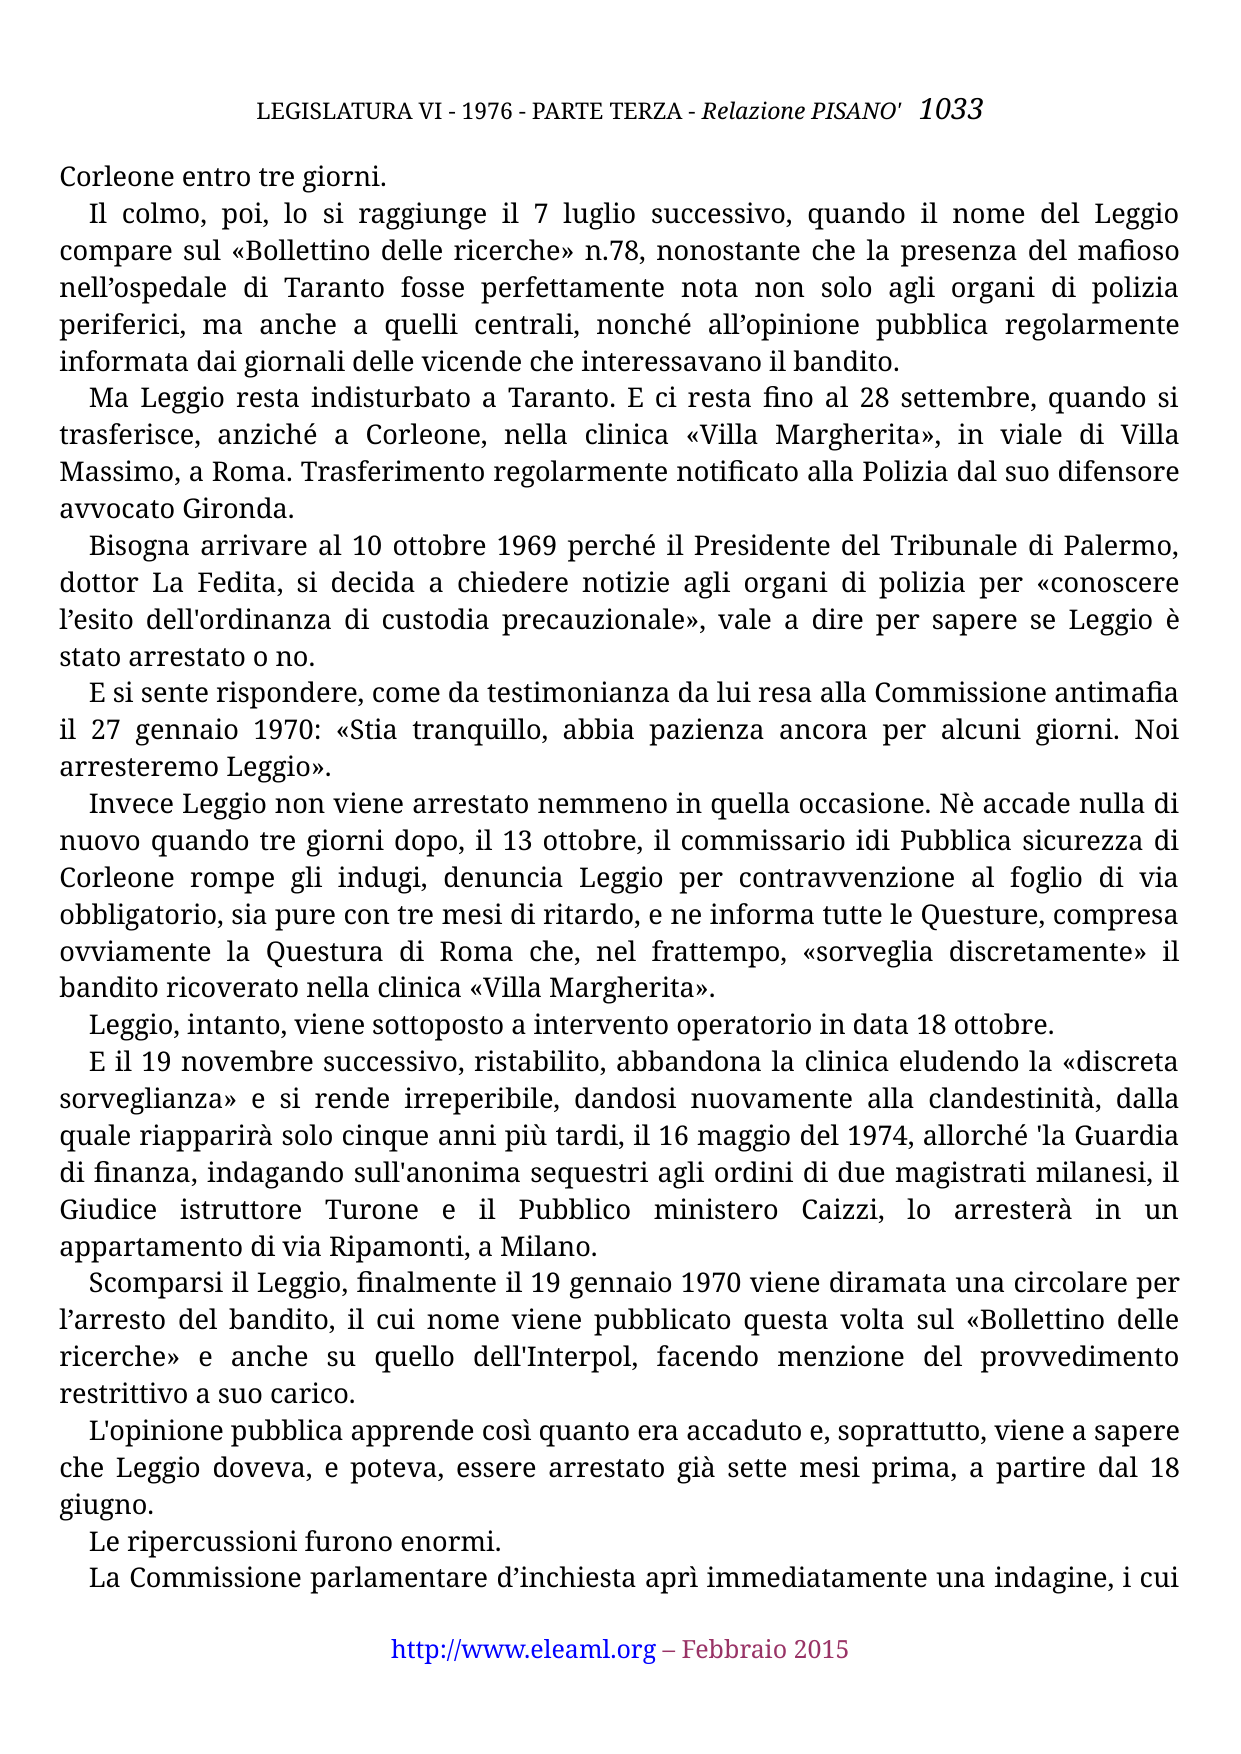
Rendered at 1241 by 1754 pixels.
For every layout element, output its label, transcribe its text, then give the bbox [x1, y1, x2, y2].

text Il colmo, poi, lo si raggiunge il 7 luglio successivo, quando il nome del Leggio compare sul «Bollettino delle ricerche» n.78, nonostante che la presenza del mafioso nell’ospedale di Taranto fosse perfettamente nota non solo agli organi di polizia periferici, ma anche a quelli centrali, nonché all’opinione pubblica regolarmente informata dai giornali delle vicende che interessavano il bandito. [59, 194, 1181, 379]
text Bisogna arrivare al 10 ottobre 1969 perché il Presidente del Tribunale di Palermo, dottor La Fedita, si decida a chiedere notizie agli organi di polizia per «conoscere l’esito dell'ordinanza di custodia precauzionale», vale a dire per sapere se Leggio è stato arrestato o no. [59, 526, 1181, 674]
text Corleone entro tre giorni. [59, 158, 1181, 194]
text E il 19 novembre successivo, ristabilito, abbandona la clinica eludendo la «discreta sorveglianza» e si rende irreperibile, dandosi nuovamente alla clandestinità, dalla quale riapparirà solo cinque anni più tardi, il 16 maggio del 1974, allorché 'la Guardia di finanza, indagando sull'anonima sequestri agli ordini di due magistrati milanesi, il Giudice istruttore Turone e il Pubblico ministero Caizzi, lo arresterà in un appartamento di via Ripamonti, a Milano. [59, 1043, 1181, 1264]
text Le ripercussioni furono enormi. [59, 1522, 1181, 1559]
text La Commissione parlamentare d’inchiesta aprì immediatamente una indagine, i cui [59, 1559, 1181, 1596]
text L'opinione pubblica apprende così quanto era accaduto e, soprattutto, viene a sapere che Leggio doveva, e poteva, essere arrestato già sette mesi prima, a partire dal 18 giugno. [59, 1411, 1181, 1522]
text Ma Leggio resta indisturbato a Taranto. E ci resta fino al 28 settembre, quando si trasferisce, anziché a Corleone, nella clinica «Villa Margherita», in viale di Villa Massimo, a Roma. Trasferimento regolarmente notificato alla Polizia dal suo difensore avvocato Gironda. [59, 379, 1181, 526]
text Leggio, intanto, viene sottoposto a intervento operatorio in data 18 ottobre. [59, 1006, 1181, 1043]
text Scomparsi il Leggio, finalmente il 19 gennaio 1970 viene diramata una circolare per l’arresto del bandito, il cui nome viene pubblicato questa volta sul «Bollettino delle ricerche» e anche su quello dell'Interpol, facendo menzione del provvedimento restrittivo a suo carico. [59, 1264, 1181, 1411]
text Invece Leggio non viene arrestato nemmeno in quella occasione. Nè accade nulla di nuovo quando tre giorni dopo, il 13 ottobre, il commissario idi Pubblica sicurezza di Corleone rompe gli indugi, denuncia Leggio per contravvenzione al foglio di via obbligatorio, sia pure con tre mesi di ritardo, e ne informa tutte le Questure, compresa ovviamente la Questura di Roma che, nel frattempo, «sorveglia discretamente» il bandito ricoverato nella clinica «Villa Margherita». [59, 784, 1181, 1006]
text E si sente rispondere, come da testimonianza da lui resa alla Commissione antimafia il 27 gennaio 1970: «Stia tranquillo, abbia pazienza ancora per alcuni giorni. Noi arresteremo Leggio». [59, 674, 1181, 784]
